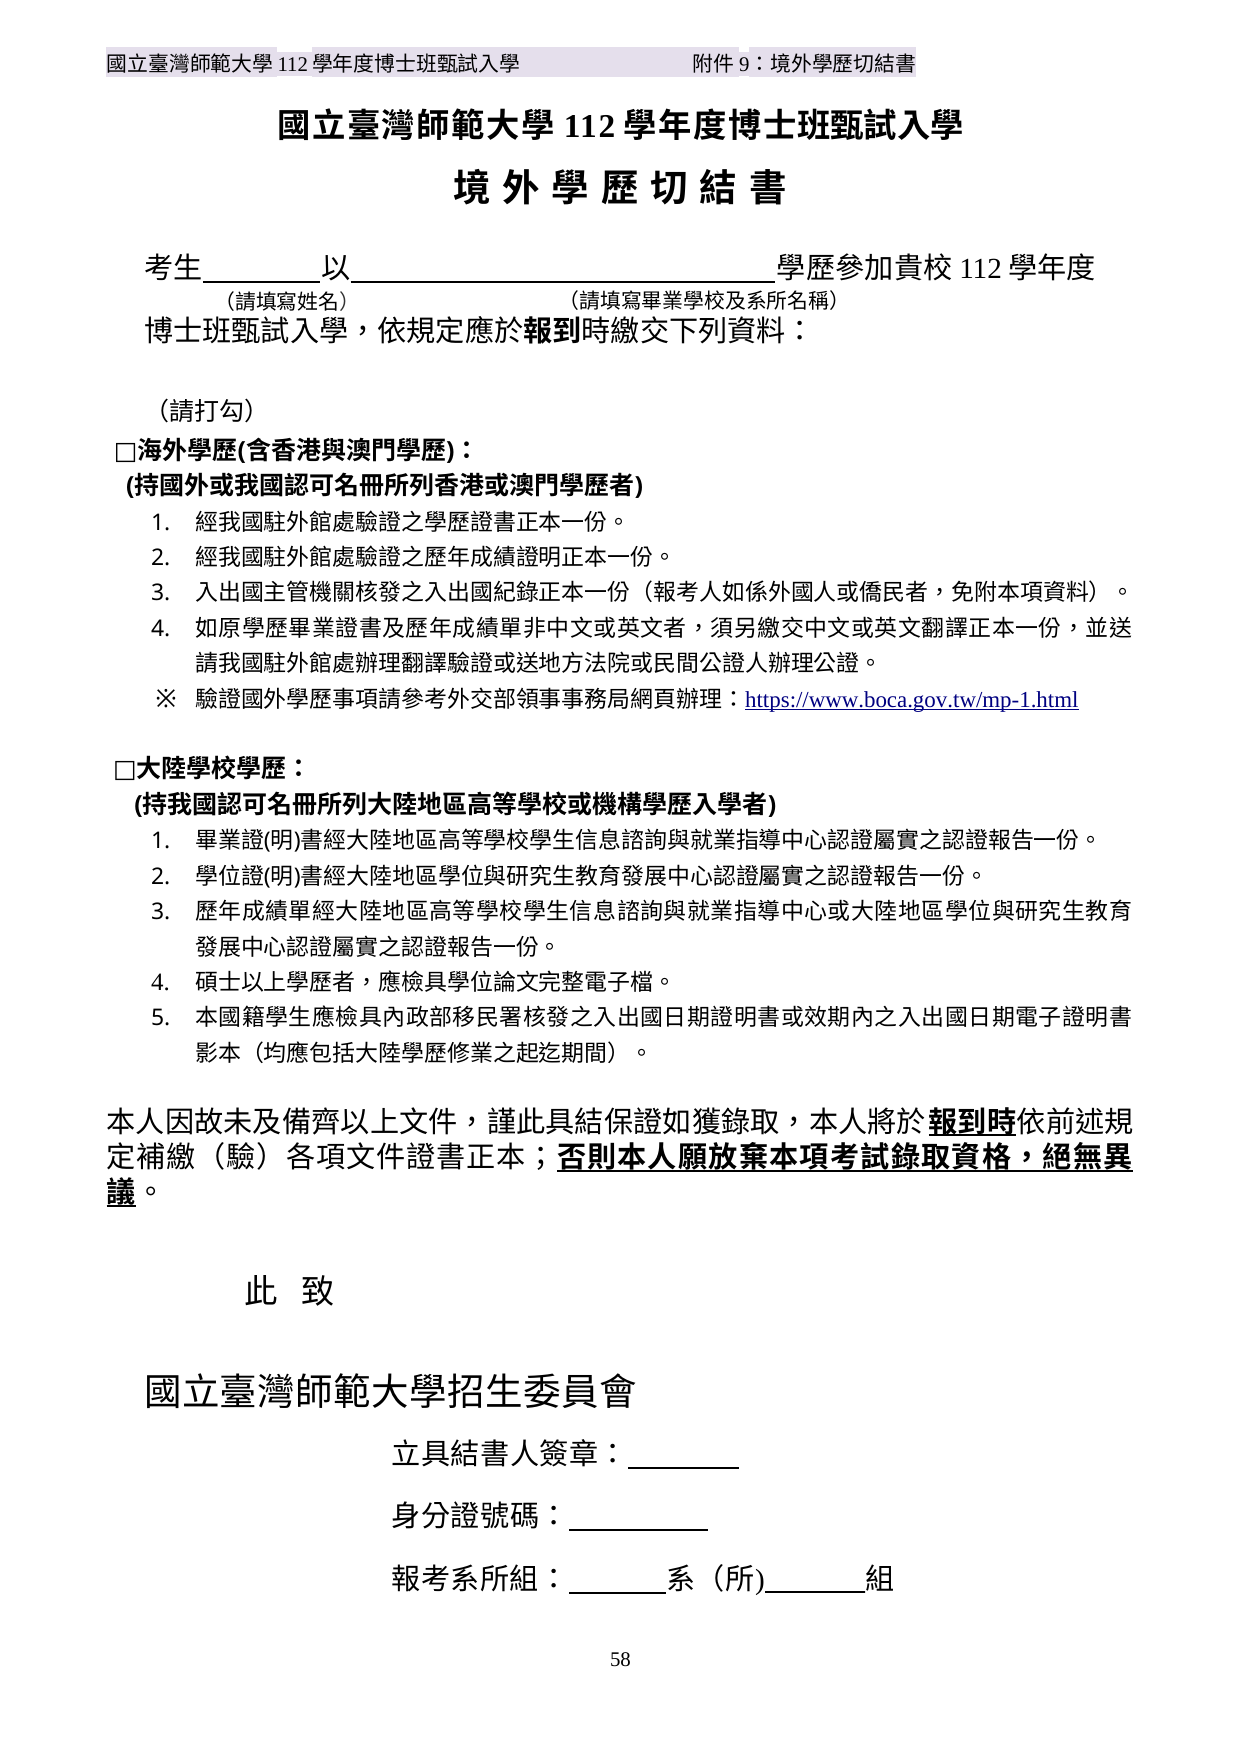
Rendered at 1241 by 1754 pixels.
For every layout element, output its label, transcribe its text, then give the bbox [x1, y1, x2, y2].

list 歷年成績單經大陸地區高等學校學生信息諮詢與就業指導中心或大陸地區學位與研究生教育發展中心認證屬實之認證報告一份。 [151, 891, 1134, 962]
text 國立臺灣師範大學招生委員會 [144, 1347, 1096, 1410]
list 經我國駐外館處驗證之學歷證書正本一份。 [151, 502, 1134, 537]
text （請打勾） [144, 368, 1096, 431]
text 本人因故未及備齊以上文件，謹此具結保證如獲錄取，本人將於報到時依前述規定補繳（驗）各項文件證書正本；否則本人願放棄本項考試錄取資格，絕無異議。 [106, 1104, 1134, 1210]
text 報考系所組： 系（所) 組 [391, 1535, 1134, 1597]
list 入出國主管機關核發之入出國紀錄正本一份（報考人如係外國人或僑民者，免附本項資料）。 [151, 572, 1134, 608]
list 碩士以上學歷者，應檢具學位論文完整電子檔。 [151, 962, 1134, 997]
text 考生 以 學歷參加貴校112學年度博士班甄試入學，依規定應於報到時繳交下列資料： [144, 224, 1096, 349]
list 學位證(明)書經大陸地區學位與研究生教育發展中心認證屬實之認證報告一份。 [151, 856, 1134, 891]
text 身分證號碼： [106, 1472, 1134, 1535]
text □大陸學校學歷： [106, 749, 1134, 785]
list 如原學歷畢業證書及歷年成績單非中文或英文者，須另繳交中文或英文翻譯正本一份，並送請我國駐外館處辦理翻譯驗證或送地方法院或民間公證人辦理公證。 [151, 608, 1134, 679]
list 經我國駐外館處驗證之歷年成績證明正本一份。 [151, 537, 1134, 572]
text （請填寫畢業學校及系所名稱） [556, 288, 852, 312]
text (持我國認可名冊所列大陸地區高等學校或機構學歷入學者) [121, 785, 1134, 820]
text 國立臺灣師範大學112學年度博士班甄試入學 [106, 81, 1134, 143]
text □海外學歷(含香港與澳門學歷)： [106, 431, 1134, 466]
list 本國籍學生應檢具內政部移民署核發之入出國日期證明書或效期內之入出國日期電子證明書影本（均應包括大陸學歷修業之起迄期間）。 [151, 997, 1134, 1068]
list 畢業證(明)書經大陸地區高等學校學生信息諮詢與就業指導中心認證屬實之認證報告一份。 [151, 820, 1134, 856]
text 此 致 [244, 1247, 1134, 1310]
text 立具結書人簽章： [106, 1410, 1134, 1472]
list 驗證國外學歷事項請參考外交部領事事務局網頁辦理：https://www.boca.gov.tw/mp-1.html [151, 679, 1134, 714]
text （請填寫姓名） [213, 289, 361, 313]
text (持國外或我國認可名冊所列香港或澳門學歷者) [106, 466, 1134, 502]
text 境 外 學 歷 切 結 書 [144, 143, 1096, 206]
